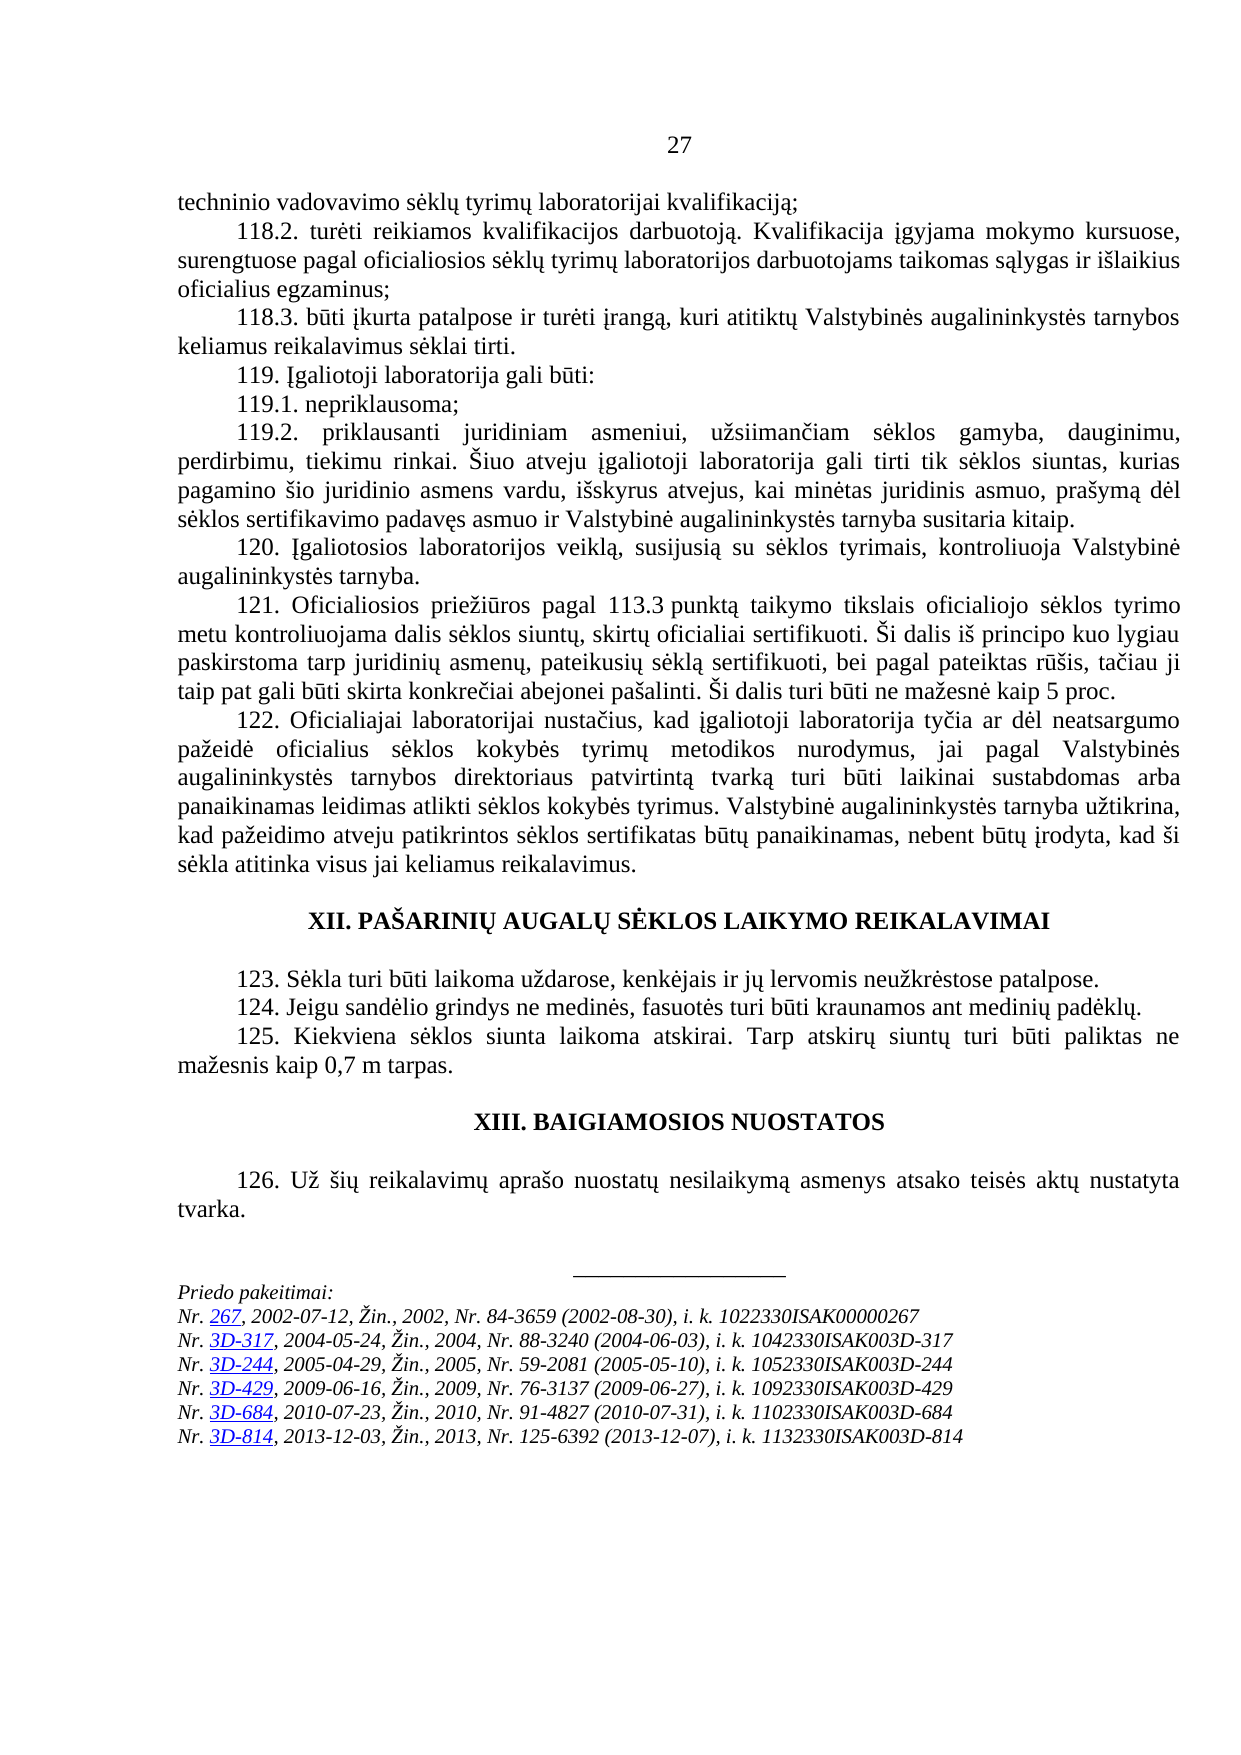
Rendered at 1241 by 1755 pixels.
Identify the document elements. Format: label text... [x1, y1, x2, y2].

text Priedo pakeitimai: [177, 1280, 1181, 1304]
text 122. Oficialiajai laboratorijai nustačius, kad įgaliotoji laboratorija tyčia ar dėl neatsargumo pažeidė oficialius sėklos kokybės tyrimų metodikos nurodymus, jai pagal Valstybinės augalininkystės tarnybos direktoriaus patvirtintą tvarką turi būti laikinai sustabdomas arba panaikinamas leidimas atlikti sėklos kokybės tyrimus. Valstybinė augalininkystės tarnyba užtikrina, kad pažeidimo atveju patikrintos sėklos sertifikatas būtų panaikinamas, nebent būtų įrodyta, kad ši sėkla atitinka visus jai keliamus reikalavimus. [177, 705, 1181, 877]
text 119. Įgaliotoji laboratorija gali būti: [177, 360, 1181, 389]
text 124. Jeigu sandėlio grindys ne medinės, fasuotės turi būti kraunamos ant medinių padėklų. [177, 992, 1181, 1021]
text 126. Už šių reikalavimų aprašo nuostatų nesilaikymą asmenys atsako teisės aktų nustatyta tvarka. [177, 1165, 1181, 1222]
text Nr. 3D-317, 2004-05-24, Žin., 2004, Nr. 88-3240 (2004-06-03), i. k. 1042330ISAK003D-317 [177, 1328, 1181, 1352]
text techninio vadovavimo sėklų tyrimų laboratorijai kvalifikaciją; [177, 187, 1181, 216]
text 120. Įgaliotosios laboratorijos veiklą, susijusią su sėklos tyrimais, kontroliuoja Valstybinė augalininkystės tarnyba. [177, 532, 1181, 590]
text Nr. 3D-429, 2009-06-16, Žin., 2009, Nr. 76-3137 (2009-06-27), i. k. 1092330ISAK003D-429 [177, 1376, 1181, 1400]
text XIII. BAIGIAMOSIOS NUOSTATOS [177, 1107, 1181, 1136]
text Nr. 3D-684, 2010-07-23, Žin., 2010, Nr. 91-4827 (2010-07-31), i. k. 1102330ISAK003D-684 [177, 1400, 1181, 1424]
text 119.2. priklausanti juridiniam asmeniui, užsiimančiam sėklos gamyba, dauginimu, perdirbimu, tiekimu rinkai. Šiuo atveju įgaliotoji laboratorija gali tirti tik sėklos siuntas, kurias pagamino šio juridinio asmens vardu, išskyrus atvejus, kai minėtas juridinis asmuo, prašymą dėl sėklos sertifikavimo padavęs asmuo ir Valstybinė augalininkystės tarnyba susitaria kitaip. [177, 417, 1181, 532]
text Nr. 3D-814, 2013-12-03, Žin., 2013, Nr. 125-6392 (2013-12-07), i. k. 1132330ISAK003D-814 [177, 1424, 1181, 1448]
text 125. Kiekviena sėklos siunta laikoma atskirai. Tarp atskirų siuntų turi būti paliktas ne mažesnis kaip 0,7 m tarpas. [177, 1021, 1181, 1079]
text _________________ [177, 1251, 1181, 1280]
text XII. PAŠARINIŲ AUGALŲ SĖKLOS LAIKYMO REIKALAVIMAI [177, 906, 1181, 935]
text 118.3. būti įkurta patalpose ir turėti įrangą, kuri atitiktų Valstybinės augalininkystės tarnybos keliamus reikalavimus sėklai tirti. [177, 302, 1181, 360]
text Nr. 267, 2002-07-12, Žin., 2002, Nr. 84-3659 (2002-08-30), i. k. 1022330ISAK00000267 [177, 1304, 1181, 1328]
text Nr. 3D-244, 2005-04-29, Žin., 2005, Nr. 59-2081 (2005-05-10), i. k. 1052330ISAK003D-244 [177, 1352, 1181, 1376]
text 118.2. turėti reikiamos kvalifikacijos darbuotoją. Kvalifikacija įgyjama mokymo kursuose, surengtuose pagal oficialiosios sėklų tyrimų laboratorijos darbuotojams taikomas sąlygas ir išlaikius oficialius egzaminus; [177, 216, 1181, 302]
text 121. Oficialiosios priežiūros pagal 113.3 punktą taikymo tikslais oficialiojo sėklos tyrimo metu kontroliuojama dalis sėklos siuntų, skirtų oficialiai sertifikuoti. Ši dalis iš principo kuo lygiau paskirstoma tarp juridinių asmenų, pateikusių sėklą sertifikuoti, bei pagal pateiktas rūšis, tačiau ji taip pat gali būti skirta konkrečiai abejonei pašalinti. Ši dalis turi būti ne mažesnė kaip 5 proc. [177, 590, 1181, 705]
text 123. Sėkla turi būti laikoma uždarose, kenkėjais ir jų lervomis neužkrėstose patalpose. [177, 964, 1181, 992]
text 119.1. nepriklausoma; [177, 389, 1181, 417]
